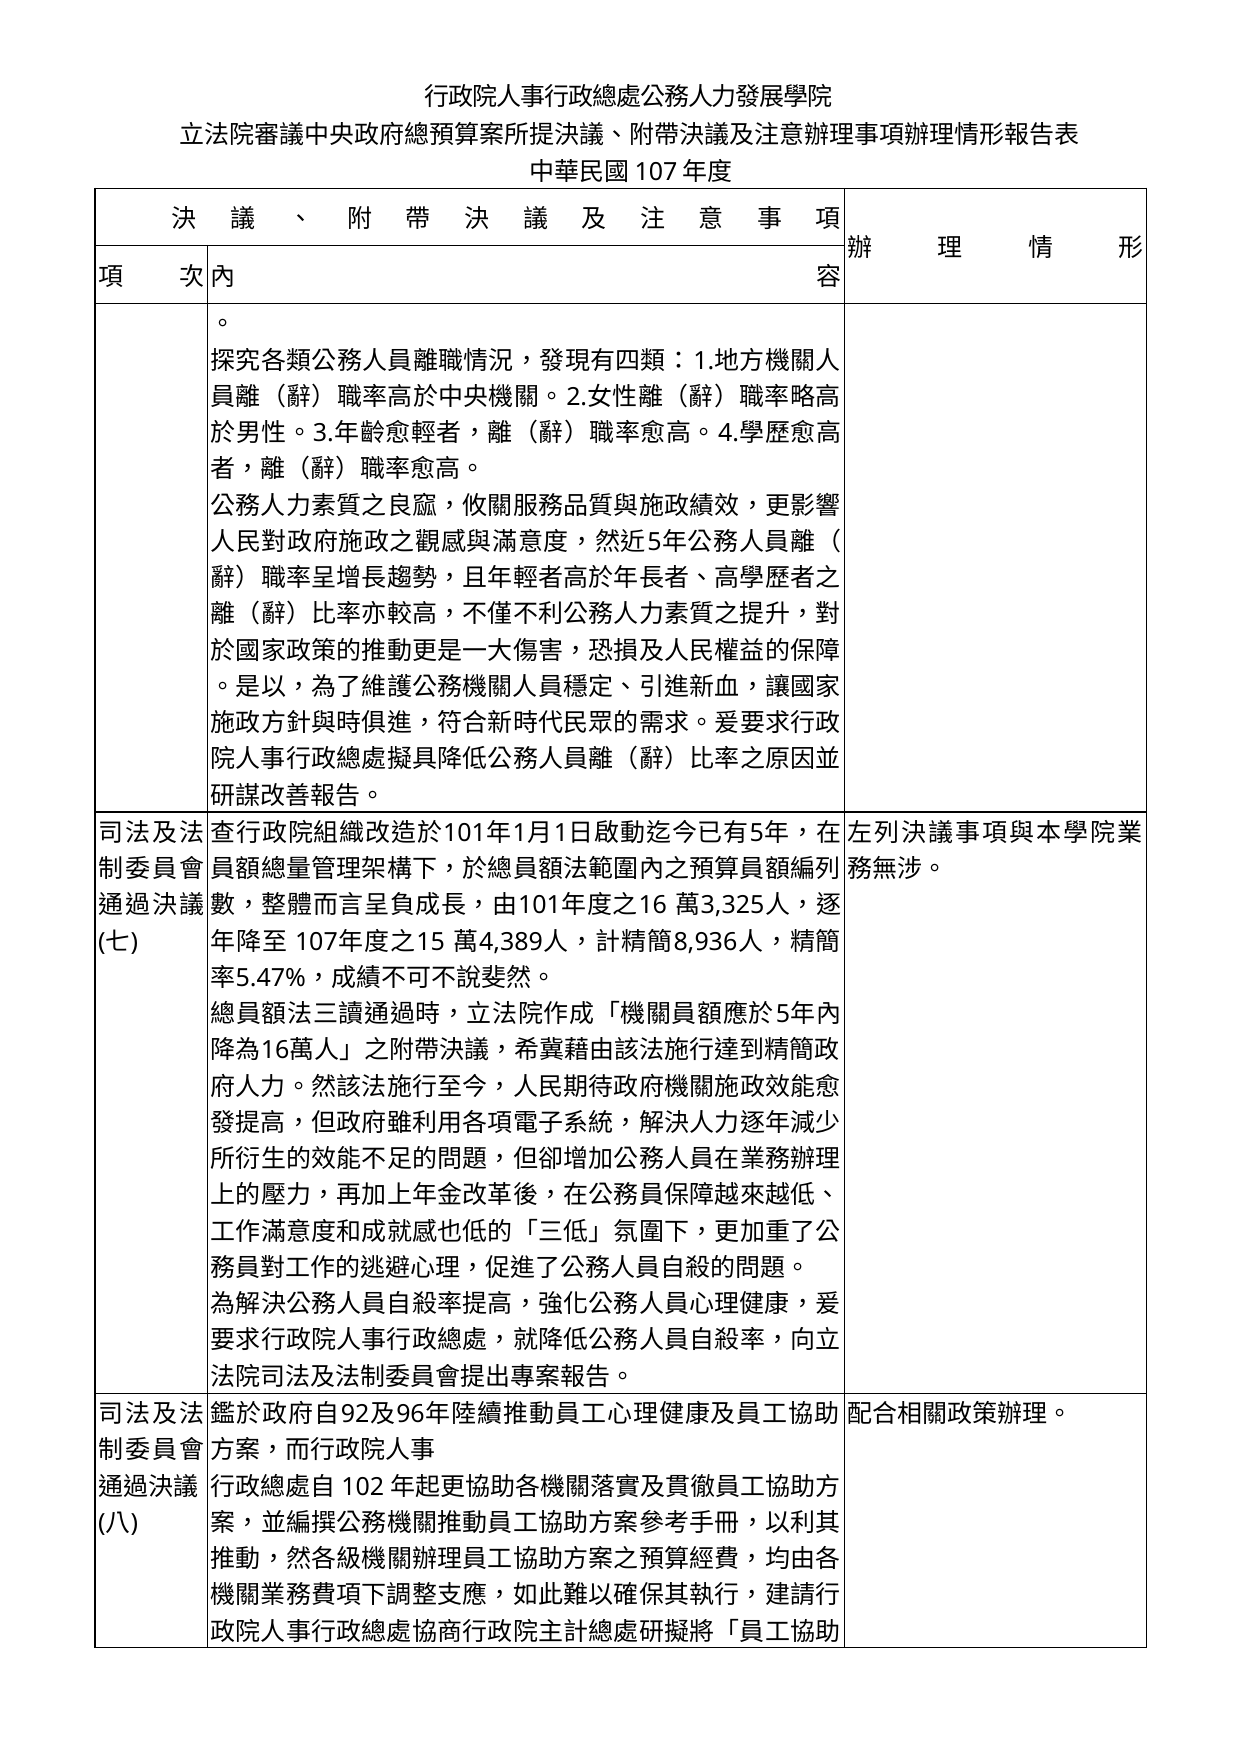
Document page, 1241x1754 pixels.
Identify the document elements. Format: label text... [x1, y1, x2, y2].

table_cell 鑑於政府自92及96年陸續推動員工心理健康及員工協助方案，而行政院人事 行政總處自 102 年起更協助各機關落實及貫徹員工協助方案，並編撰公務機關推動員工協助方案參考手冊，以利其推動，然各級機關辦理員工協助方案之預算經費，均由各機關業務費項下調整支應，如此難以確保其執行，建請行政院人事行政總處協商行政院主計總處研擬將「員工協助 [208, 1394, 844, 1647]
table_cell [96, 304, 207, 811]
table_cell 查行政院組織改造於101年1月1日啟動迄今已有5年，在員額總量管理架構下，於總員額法範圍內之預算員額編列數，整體而言呈負成長，由101年度之16 萬3,325人，逐年降至 107年度之15 萬4,389人，計精簡8,936人，精簡率5.47%，成績不可不說斐然。 總員額法三讀通過時，立法院作成「機關員額應於5年內降為16萬人」之附帶決議，希冀藉由該法施行達到精簡政府人力。然該法施行至今，人民期待政府機關施政效能愈發提高，但政府雖利用各項電子系統，解決人力逐年減少所衍生的效能不足的問題，但卻增加公務人員在業務辦理上的壓力，再加上年金改革後，在公務員保障越來越低、工作滿意度和成就感也低的「三低」氛圍下，更加重了公務員對工作的逃避心理，促進了公務人員自殺的問題。 為解決公務人員自殺率提高，強化公務人員心理健康，爰要求行政院人事行政總處，就降低公務人員自殺率，向立法院司法及法制委員會提出專案報告。 [208, 813, 844, 1392]
table_header 辦理情形 [845, 189, 1146, 303]
table_cell 。 探究各類公務人員離職情況，發現有四類：1.地方機關人員離（辭）職率高於中央機關。2.女性離（辭）職率略高於男性。3.年齡愈輕者，離（辭）職率愈高。4.學歷愈高者，離（辭）職率愈高。 公務人力素質之良窳，攸關服務品質與施政績效，更影響人民對政府施政之觀感與滿意度，然近5年公務人員離（辭）職率呈增長趨勢，且年輕者高於年長者、高學歷者之離（辭）比率亦較高，不僅不利公務人力素質之提升，對於國家政策的推動更是一大傷害，恐損及人民權益的保障。是以，為了維護公務機關人員穩定、引進新血，讓國家施政方針與時俱進，符合新時代民眾的需求。爰要求行政院人事行政總處擬具降低公務人員離（辭）比率之原因並研謀改善報告。 [208, 304, 844, 811]
table_cell 內容 [208, 246, 844, 303]
table_header 決議、附帶決議及注意事項 [96, 189, 844, 245]
table_cell 配合相關政策辦理。 [845, 1394, 1146, 1647]
table_cell 左列決議事項與本學院業務無涉。 [845, 813, 1146, 1392]
table_cell [845, 304, 1146, 811]
table_cell 司法及法制委員會通過決議(七) [96, 813, 207, 1392]
table_cell 司法及法制委員會通過決議 (八) [96, 1394, 207, 1647]
table_cell 項次 [96, 246, 207, 303]
